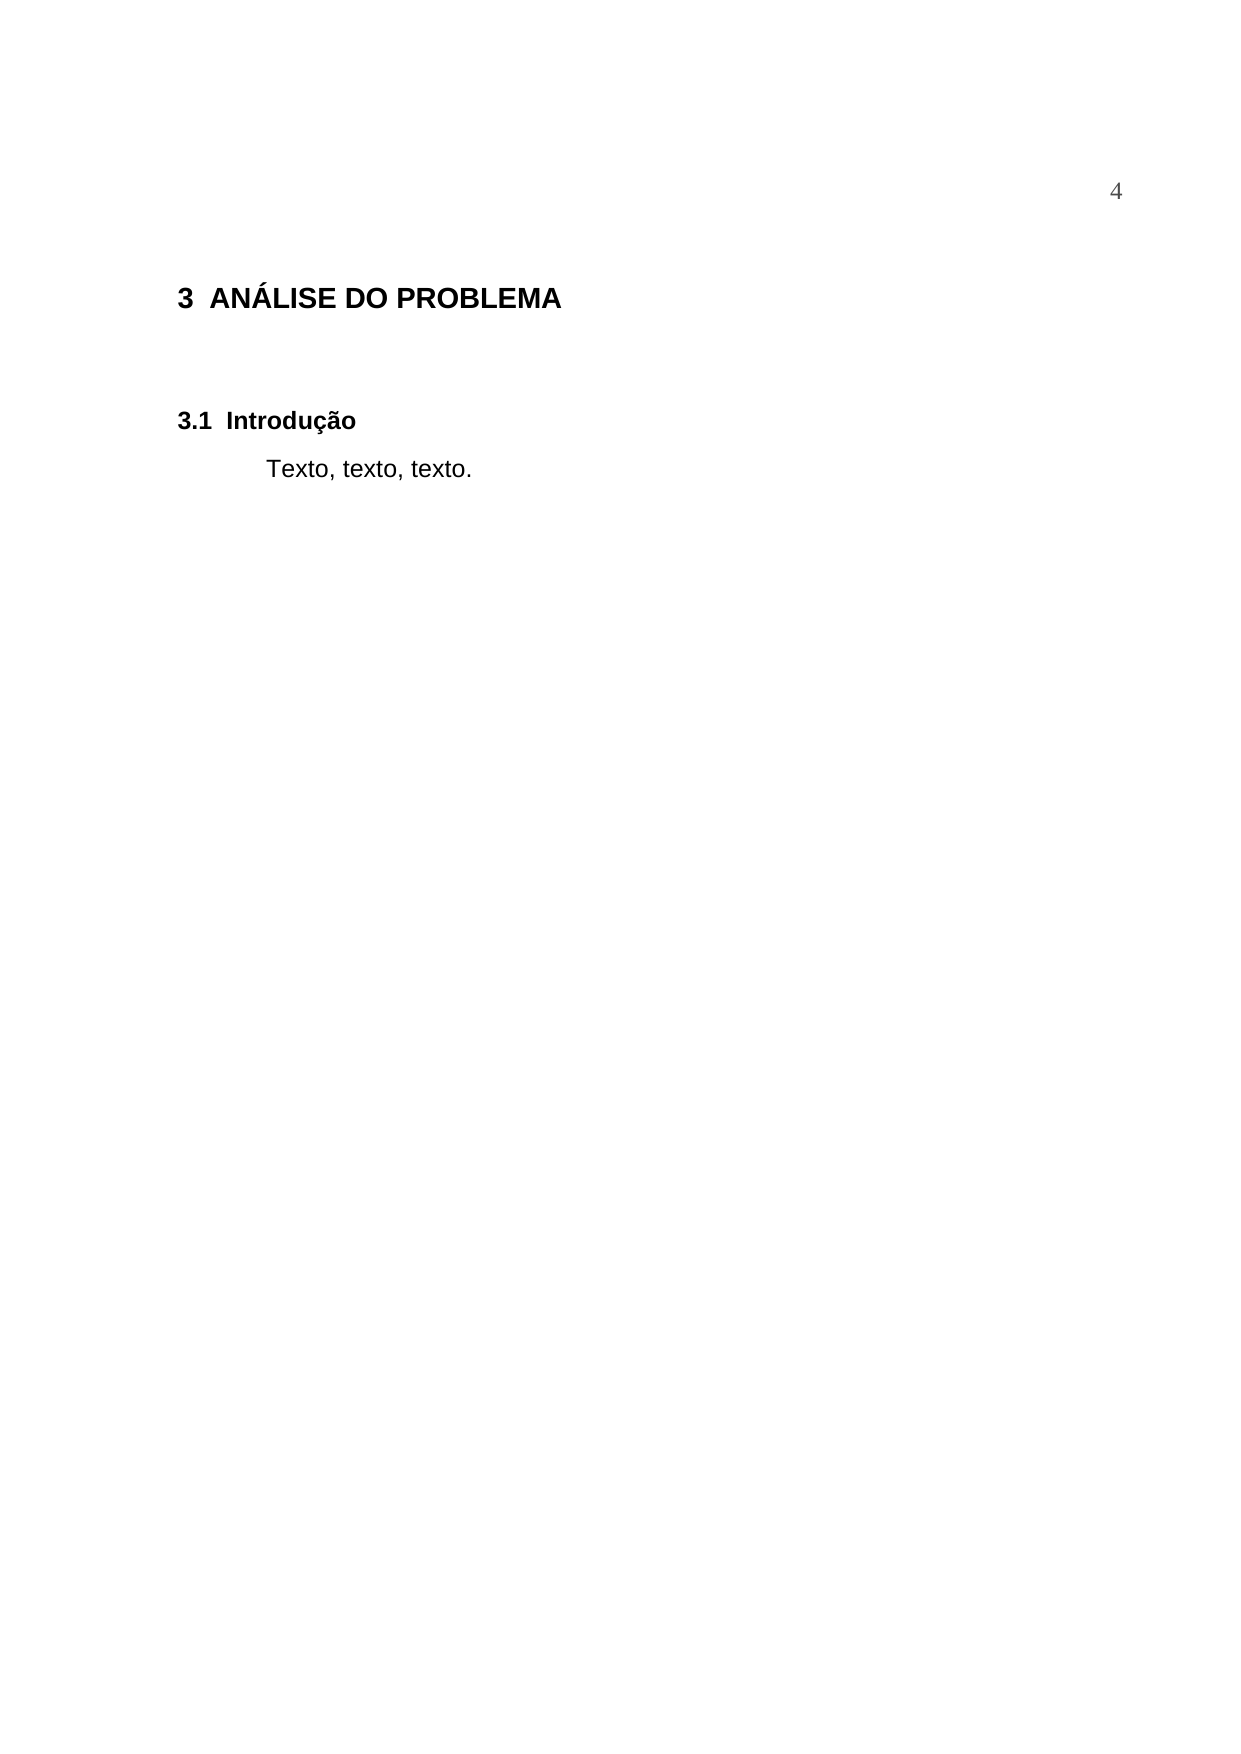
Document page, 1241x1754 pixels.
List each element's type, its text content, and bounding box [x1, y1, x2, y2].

text Texto, texto, texto. [177, 455, 1122, 483]
subtitle ANÁLISE DO PROBLEMA [177, 282, 1122, 314]
subtitle Introdução [177, 407, 1122, 435]
